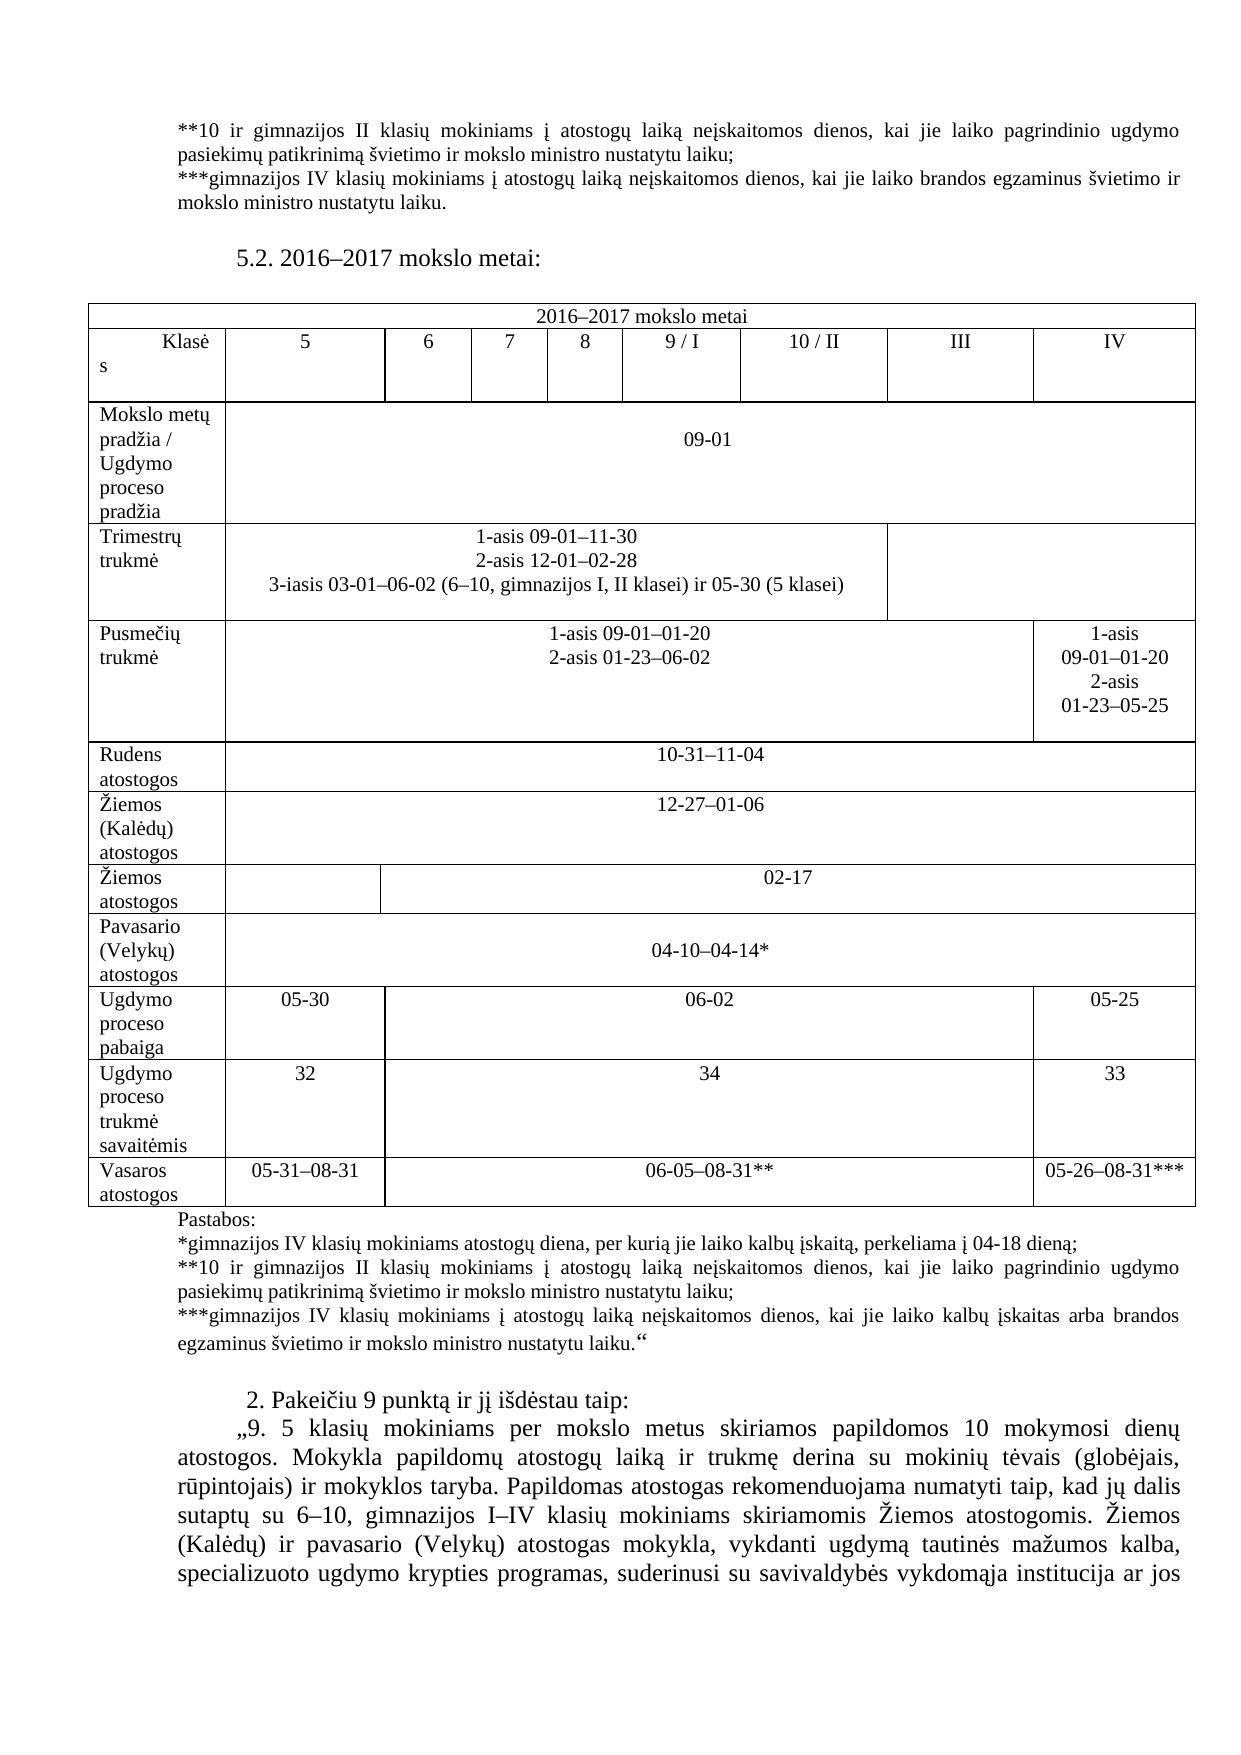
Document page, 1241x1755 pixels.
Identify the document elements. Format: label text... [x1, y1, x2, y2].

table_header 2016–2017 mokslo metai [89, 304, 1195, 328]
text 5.2. 2016–2017 mokslo metai: [177, 243, 1181, 272]
table_cell Klasės [89, 329, 225, 401]
table_cell 05-31–08-31 [226, 1158, 384, 1206]
table_cell 09-01 [226, 403, 1195, 523]
table_cell [226, 865, 380, 913]
table_cell 05-30 [226, 987, 384, 1059]
table_cell 7 [472, 329, 547, 401]
table_cell 1-asis 09-01–01-20 2-asis 01-23–06-02 [226, 621, 1033, 741]
table_cell 33 [1034, 1060, 1195, 1157]
text **10 ir gimnazijos II klasių mokiniams į atostogų laiką neįskaitomos dienos, kai jie laiko pagrindinio ugdymo pasiekimų patikrinimą švietimo ir mokslo ministro nustatytu laiku; [177, 1255, 1181, 1303]
table_cell Žiemos atostogos [89, 865, 225, 913]
table_cell [888, 524, 1195, 620]
table_cell Mokslo metų pradžia / Ugdymo proceso pradžia [89, 403, 225, 523]
table_cell Žiemos (Kalėdų) atostogos [89, 792, 225, 864]
table_cell Pusmečių trukmė [89, 621, 225, 741]
table_cell 12-27–01-06 [226, 792, 1195, 864]
table_cell 9 / I [623, 329, 740, 401]
table_cell 1-asis 09-01–01-20 2-asis 01-23–05-25 [1034, 621, 1195, 741]
table_cell 1-asis 09-01–11-30 2-asis 12-01–02-28 3-iasis 03-01–06-02 (6–10, gimnazijos I, II klasei) ir 05-30 (5 klasei) [226, 524, 887, 620]
table_cell 10-31–11-04 [226, 743, 1195, 791]
table_cell 05-25 [1034, 987, 1195, 1059]
table_cell 34 [386, 1060, 1033, 1157]
table_cell 10 / II [741, 329, 887, 401]
table_cell III [888, 329, 1033, 401]
table_cell 6 [386, 329, 471, 401]
text Pastabos: [177, 1207, 1181, 1231]
text ***gimnazijos IV klasių mokiniams į atostogų laiką neįskaitomos dienos, kai jie laiko kalbų įskaitas arba brandos egzaminus švietimo ir mokslo ministro nustatytu laiku.“ [177, 1303, 1181, 1356]
text ***gimnazijos IV klasių mokiniams į atostogų laiką neįskaitomos dienos, kai jie laiko brandos egzaminus švietimo ir mokslo ministro nustatytu laiku. [177, 166, 1181, 214]
table_cell Vasaros atostogos [89, 1158, 225, 1206]
table_cell 06-05–08-31** [386, 1158, 1033, 1206]
table_cell 5 [226, 329, 384, 401]
table_cell 06-02 [386, 987, 1033, 1059]
table_cell 05-26–08-31*** [1034, 1158, 1195, 1206]
text „9. 5 klasių mokiniams per mokslo metus skiriamos papildomos 10 mokymosi dienų atostogos. Mokykla papildomų atostogų laiką ir trukmę derina su mokinių tėvais (globėjais, rūpintojais) ir mokyklos taryba. Papildomas atostogas rekomenduojama numatyti taip, kad jų dalis sutaptų su 6–10, gimnazijos I–IV klasių mokiniams skiriamomis Žiemos atostogomis. Žiemos (Kalėdų) ir pavasario (Velykų) atostogas mokykla, vykdanti ugdymą tautinės mažumos kalba, specializuoto ugdymo krypties programas, suderinusi su savivaldybės vykdomąja institucija ar jos [177, 1413, 1181, 1587]
table_cell IV [1034, 329, 1195, 401]
table_cell Trimestrų trukmė [89, 524, 225, 620]
table_cell 02-17 [381, 865, 1195, 913]
table_cell Ugdymo proceso trukmė savaitėmis [89, 1060, 225, 1157]
table_cell 32 [226, 1060, 384, 1157]
table_cell Rudens atostogos [89, 743, 225, 791]
table_cell 04-10–04-14* [226, 914, 1195, 986]
text *gimnazijos IV klasių mokiniams atostogų diena, per kurią jie laiko kalbų įskaitą, perkeliama į 04-18 dieną; [177, 1231, 1181, 1255]
table_cell 8 [548, 329, 622, 401]
table_cell Ugdymo proceso pabaiga [89, 987, 225, 1059]
text **10 ir gimnazijos II klasių mokiniams į atostogų laiką neįskaitomos dienos, kai jie laiko pagrindinio ugdymo pasiekimų patikrinimą švietimo ir mokslo ministro nustatytu laiku; [177, 118, 1181, 166]
text 2. Pakeičiu 9 punktą ir jį išdėstau taip: [177, 1385, 1181, 1413]
table_cell Pavasario (Velykų) atostogos [89, 914, 225, 986]
